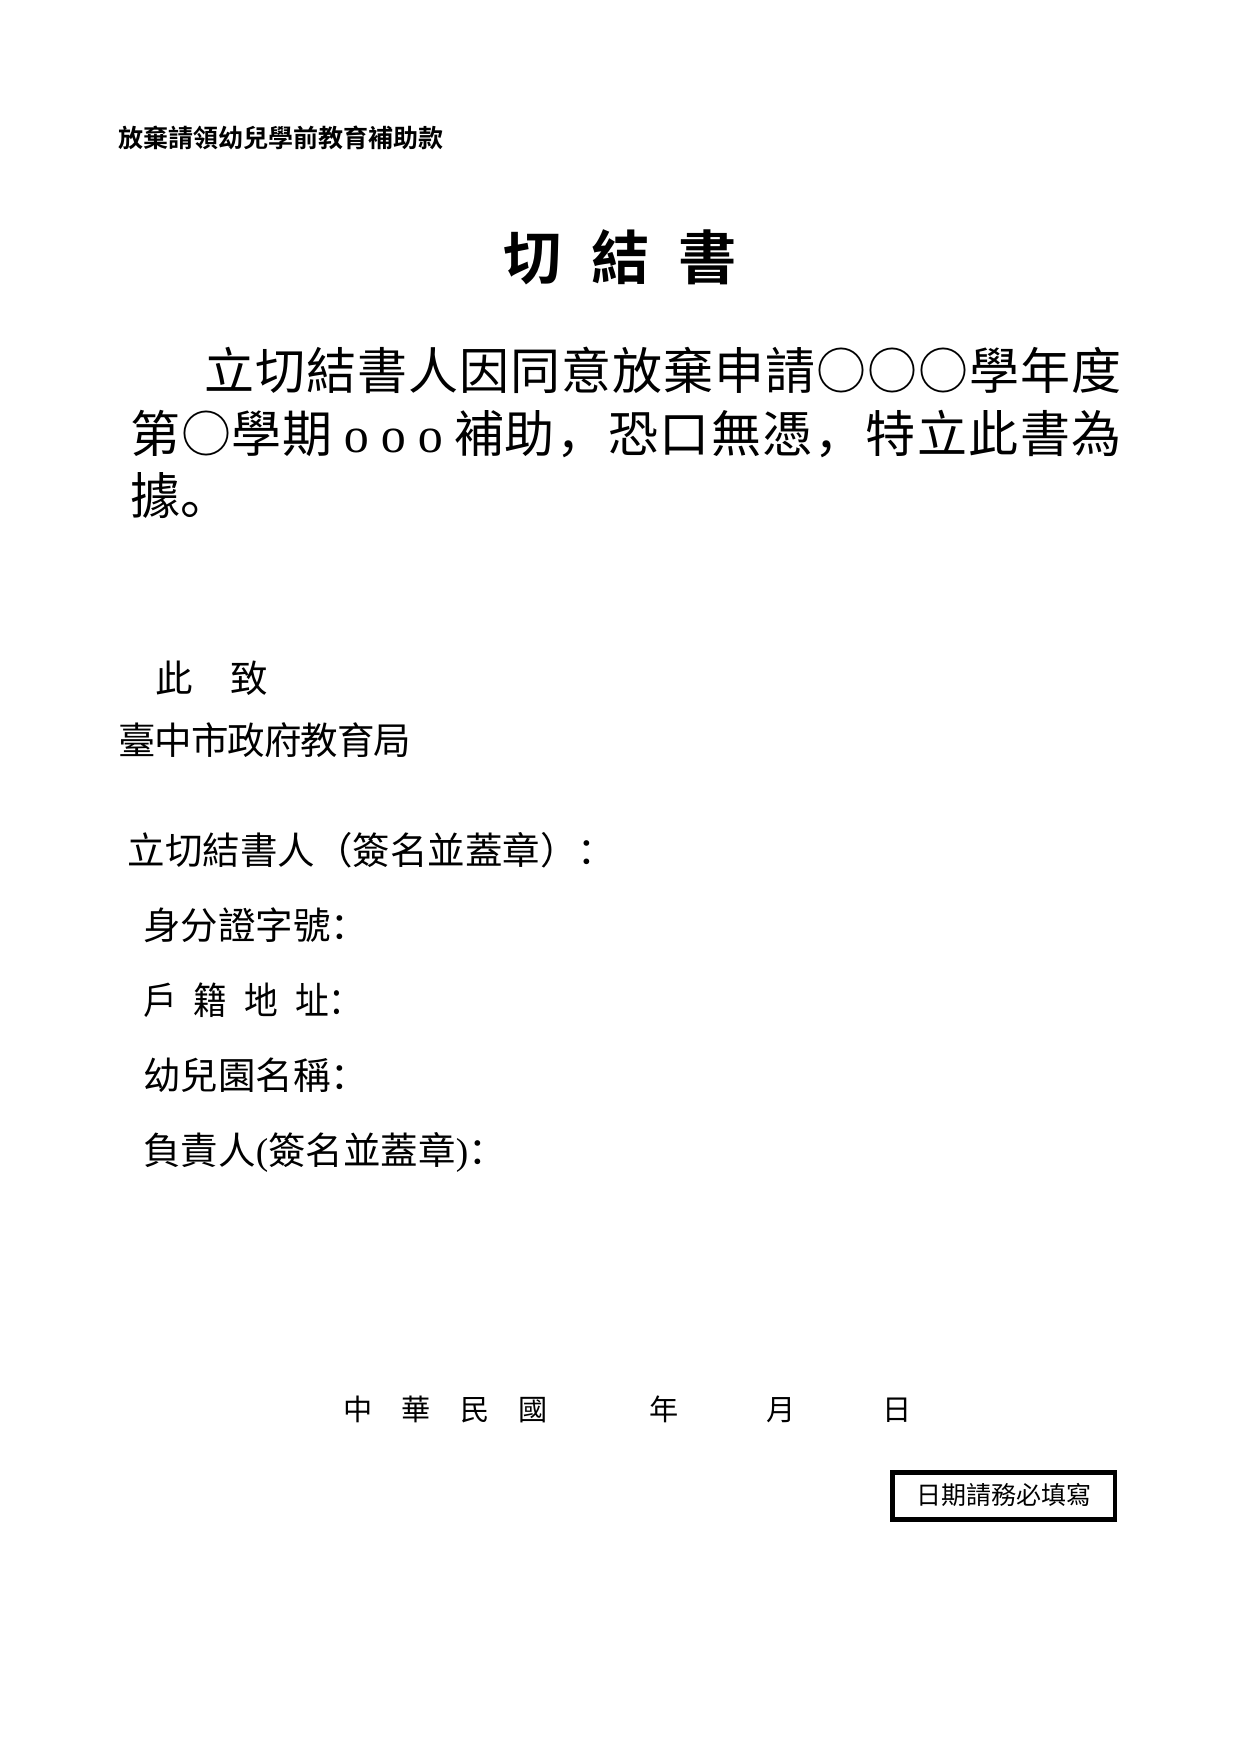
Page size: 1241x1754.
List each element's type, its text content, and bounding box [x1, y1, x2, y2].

text 身分證字號： [143, 896, 1122, 950]
text 中 華 民 國 年 月 日 [118, 1387, 1122, 1429]
text 切 結 書 [118, 212, 1122, 296]
text 幼兒園名稱： [143, 1046, 1122, 1100]
text 此 致 [118, 642, 1122, 704]
text 臺中市政府教育局 [118, 704, 1122, 767]
text 立切結書人因同意放棄申請○○○學年度第○學期o o o補助，恐口無憑，特立此書為據。 [131, 339, 1122, 527]
text 戶 籍 地 址： [143, 971, 1122, 1025]
text 放棄請領幼兒學前教育補助款 [118, 118, 1122, 154]
text 負責人(簽名並蓋章)： [143, 1121, 1122, 1175]
text 日期請務必填寫 [910, 1483, 1098, 1510]
text 立切結書人（簽名並蓋章）： [118, 821, 1122, 875]
